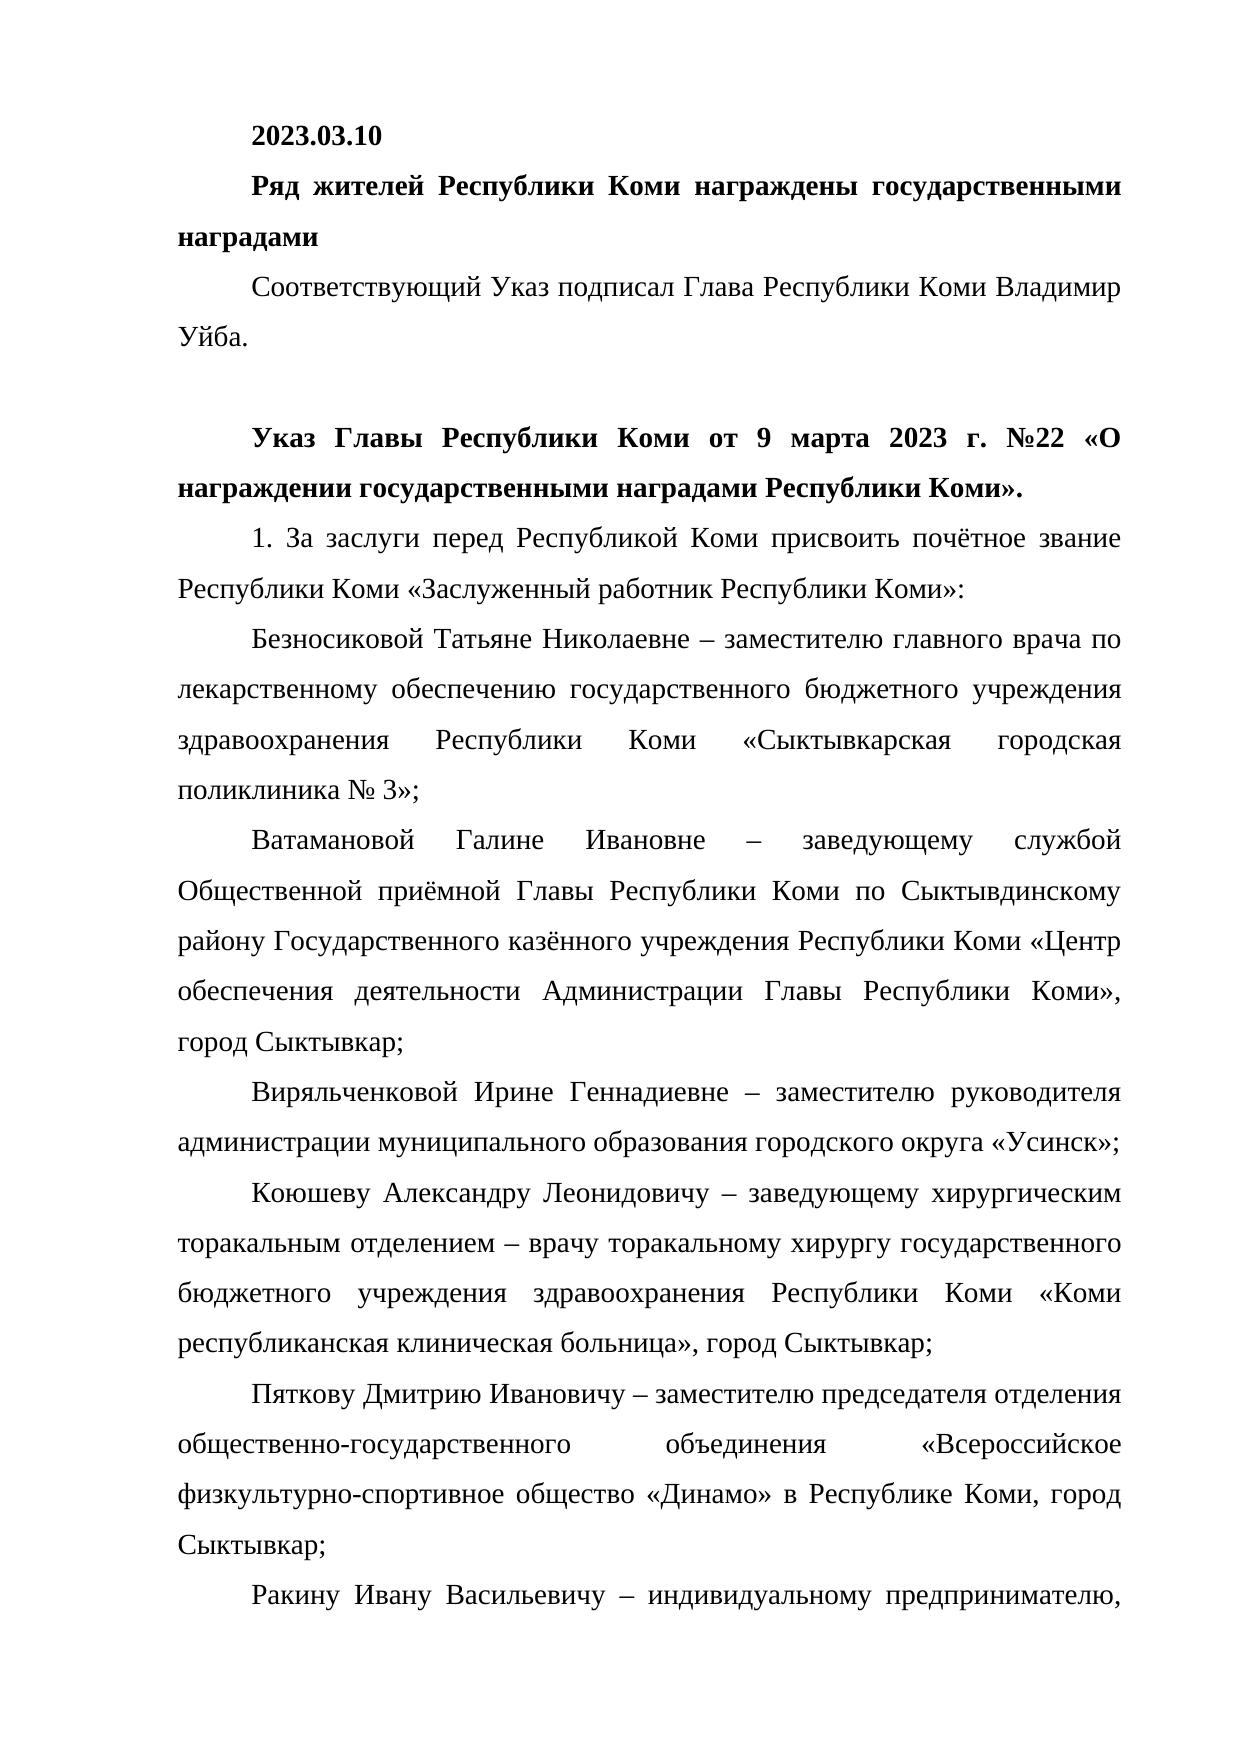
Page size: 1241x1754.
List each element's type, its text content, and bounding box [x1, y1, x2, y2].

text Ватамановой Галине Ивановне – заведующему службой Общественной приёмной Главы Республики Коми по Сыктывдинскому району Государственного казённого учреждения Республики Коми «Центр обеспечения деятельности Администрации Главы Республики Коми», город Сыктывкар; [177, 822, 1122, 1057]
text Пяткову Дмитрию Ивановичу – заместителю председателя отделения общественно-государственного объединения «Всероссийское физкультурно-спортивное общество «Динамо» в Республике Коми, город Сыктывкар; [177, 1376, 1122, 1560]
text Ракину Ивану Васильевичу – индивидуальному предпринимателю, [177, 1577, 1122, 1611]
text Безносиковой Татьяне Николаевне – заместителю главного врача по лекарственному обеспечению государственного бюджетного учреждения здравоохранения Республики Коми «Сыктывкарская городская поликлиника № 3»; [177, 621, 1122, 806]
subtitle 2023.03.10 [177, 118, 1122, 152]
text Указ Главы Республики Коми от 9 марта 2023 г. №22 «О награждении государственными наградами Республики Коми». [177, 420, 1122, 504]
text Коюшеву Александру Леонидовичу – заведующему хирургическим торакальным отделением – врачу торакальному хирургу государственного бюджетного учреждения здравоохранения Республики Коми «Коми республиканская клиническая больница», город Сыктывкар; [177, 1175, 1122, 1359]
text Соответствующий Указ подписал Глава Республики Коми Владимир Уйба. [177, 269, 1122, 353]
subtitle Ряд жителей Республики Коми награждены государственными наградами [177, 168, 1122, 252]
text 1. За заслуги перед Республикой Коми присвоить почётное звание Республики Коми «Заслуженный работник Республики Коми»: [177, 521, 1122, 604]
text Виряльченковой Ирине Геннадиевне – заместителю руководителя администрации муниципального образования городского округа «Усинск»; [177, 1074, 1122, 1158]
